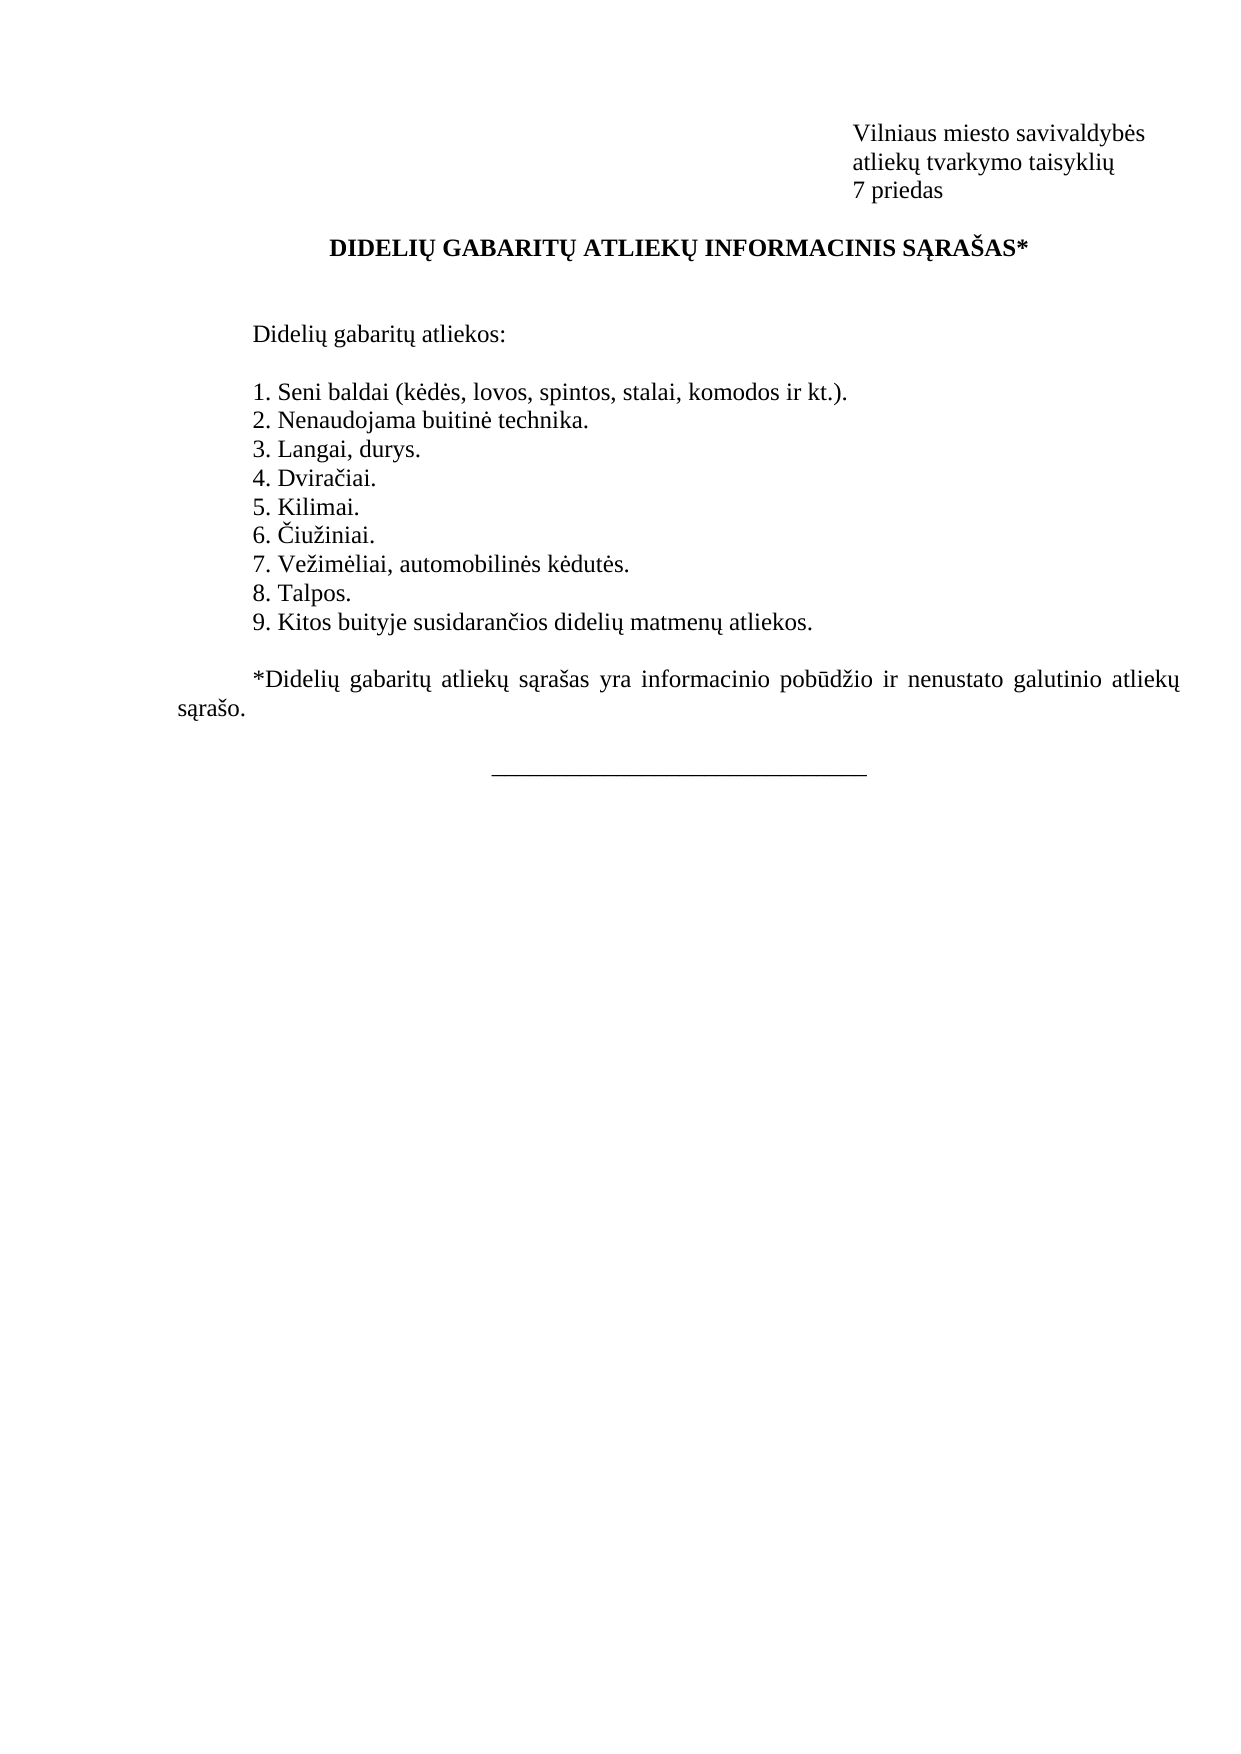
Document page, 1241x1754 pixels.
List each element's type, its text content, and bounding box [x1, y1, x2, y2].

text 1. Seni baldai (kėdės, lovos, spintos, stalai, komodos ir kt.). [177, 377, 1181, 406]
text ______________________________ [177, 751, 1181, 779]
text 9. Kitos buityje susidarančios didelių matmenų atliekos. [177, 607, 1181, 636]
text 5. Kilimai. [177, 492, 1181, 521]
text atliekų tvarkymo taisyklių [852, 147, 1181, 176]
text 4. Dviračiai. [177, 463, 1181, 492]
text 7. Vežimėliai, automobilinės kėdutės. [177, 549, 1181, 578]
text 2. Nenaudojama buitinė technika. [177, 406, 1181, 434]
text *Didelių gabaritų atliekų sąrašas yra informacinio pobūdžio ir nenustato galutinio atliekų sąrašo. [177, 664, 1181, 722]
text Vilniaus miesto savivaldybės [852, 118, 1181, 147]
text Didelių gabaritų atliekos: [177, 319, 1181, 348]
text 6. Čiužiniai. [177, 521, 1181, 549]
text 3. Langai, durys. [177, 434, 1181, 463]
text 8. Talpos. [177, 578, 1181, 607]
text DIDELIŲ GABARITŲ ATLIEKŲ INFORMACINIS SĄRAŠAS* [177, 233, 1181, 262]
text 7 priedas [852, 176, 1181, 204]
